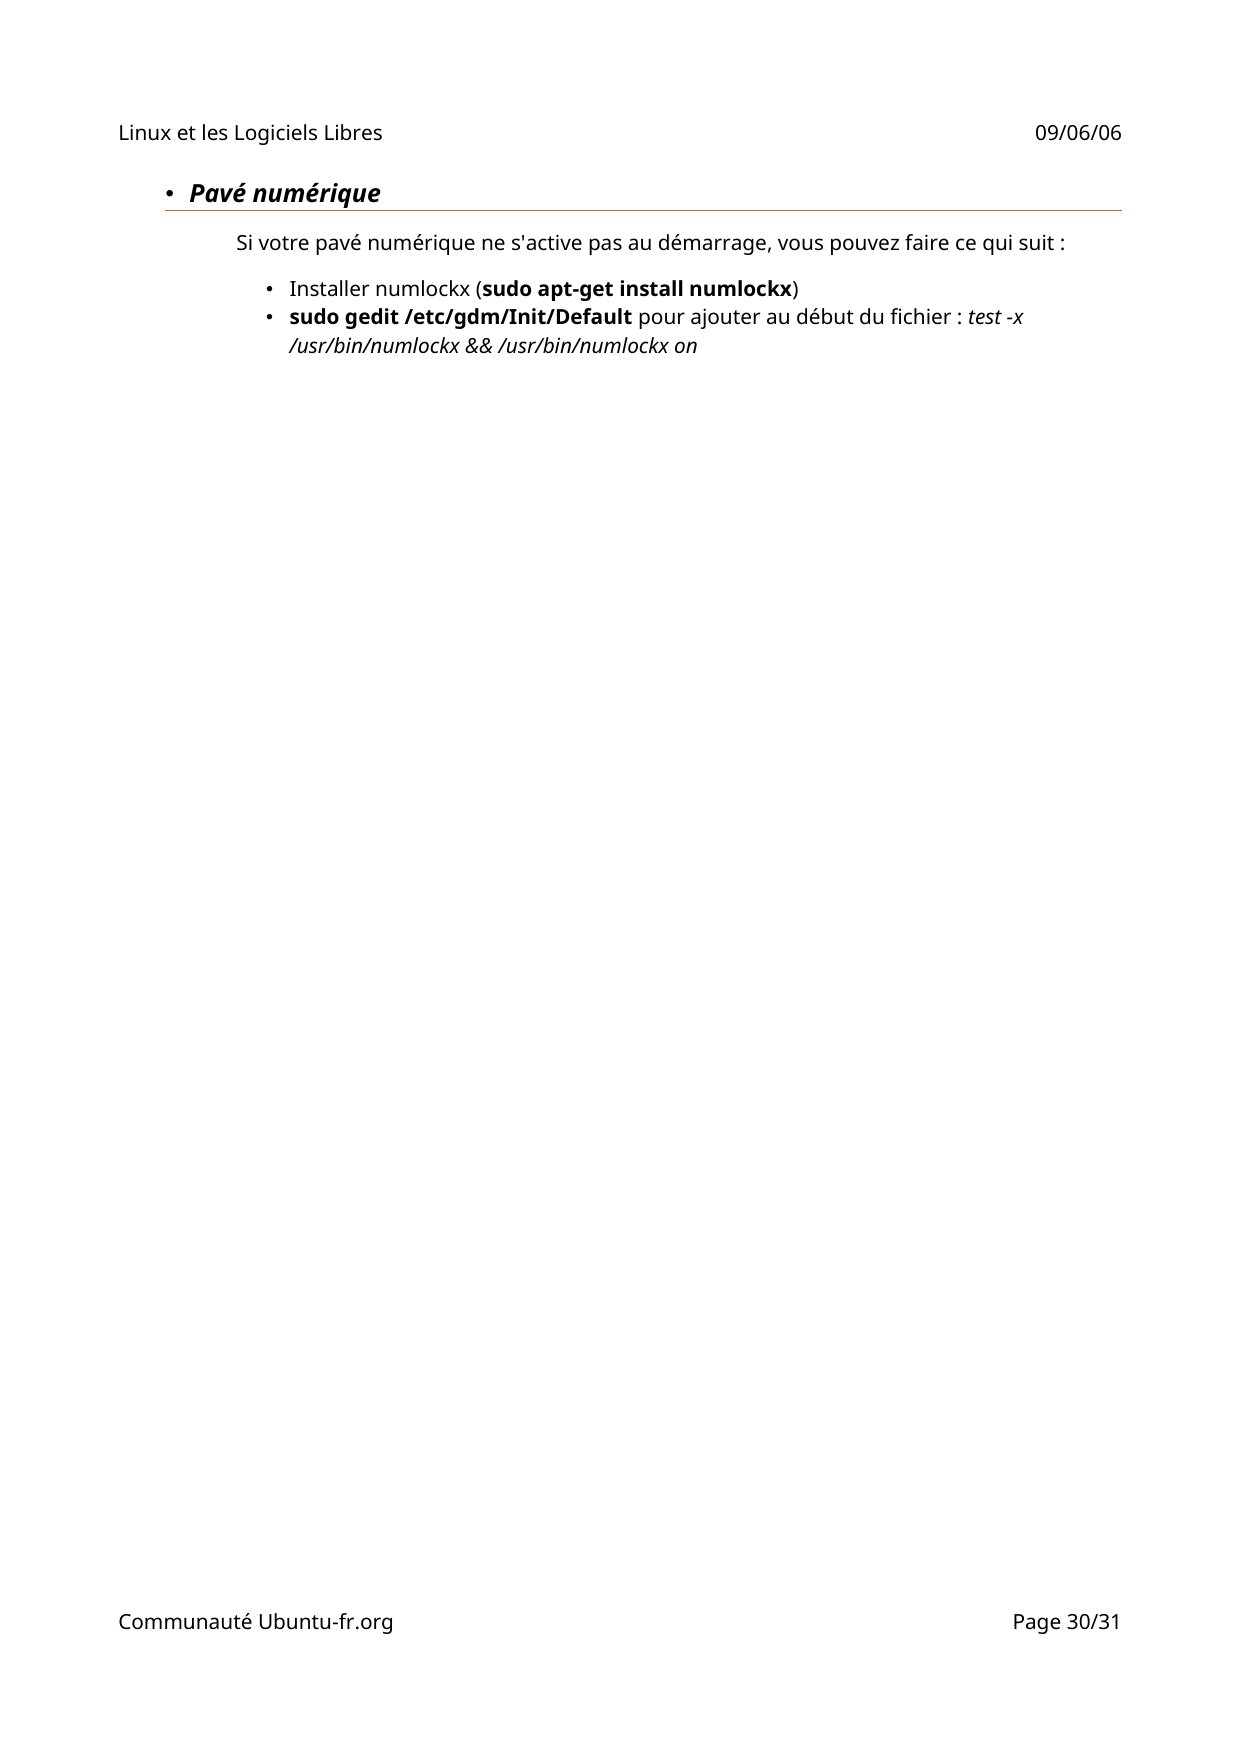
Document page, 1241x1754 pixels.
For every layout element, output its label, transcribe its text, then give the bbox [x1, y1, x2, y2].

subtitle Pavé numérique [165, 176, 1122, 210]
list Installer numlockx (sudo apt-get install numlockx) [266, 274, 1122, 302]
list sudo gedit /etc/gdm/Init/Default pour ajouter au début du fichier : test -x /usr/bin/numlockx && /usr/bin/numlockx on [266, 302, 1122, 359]
text Si votre pavé numérique ne s'active pas au démarrage, vous pouvez faire ce qui suit : [236, 228, 1122, 256]
